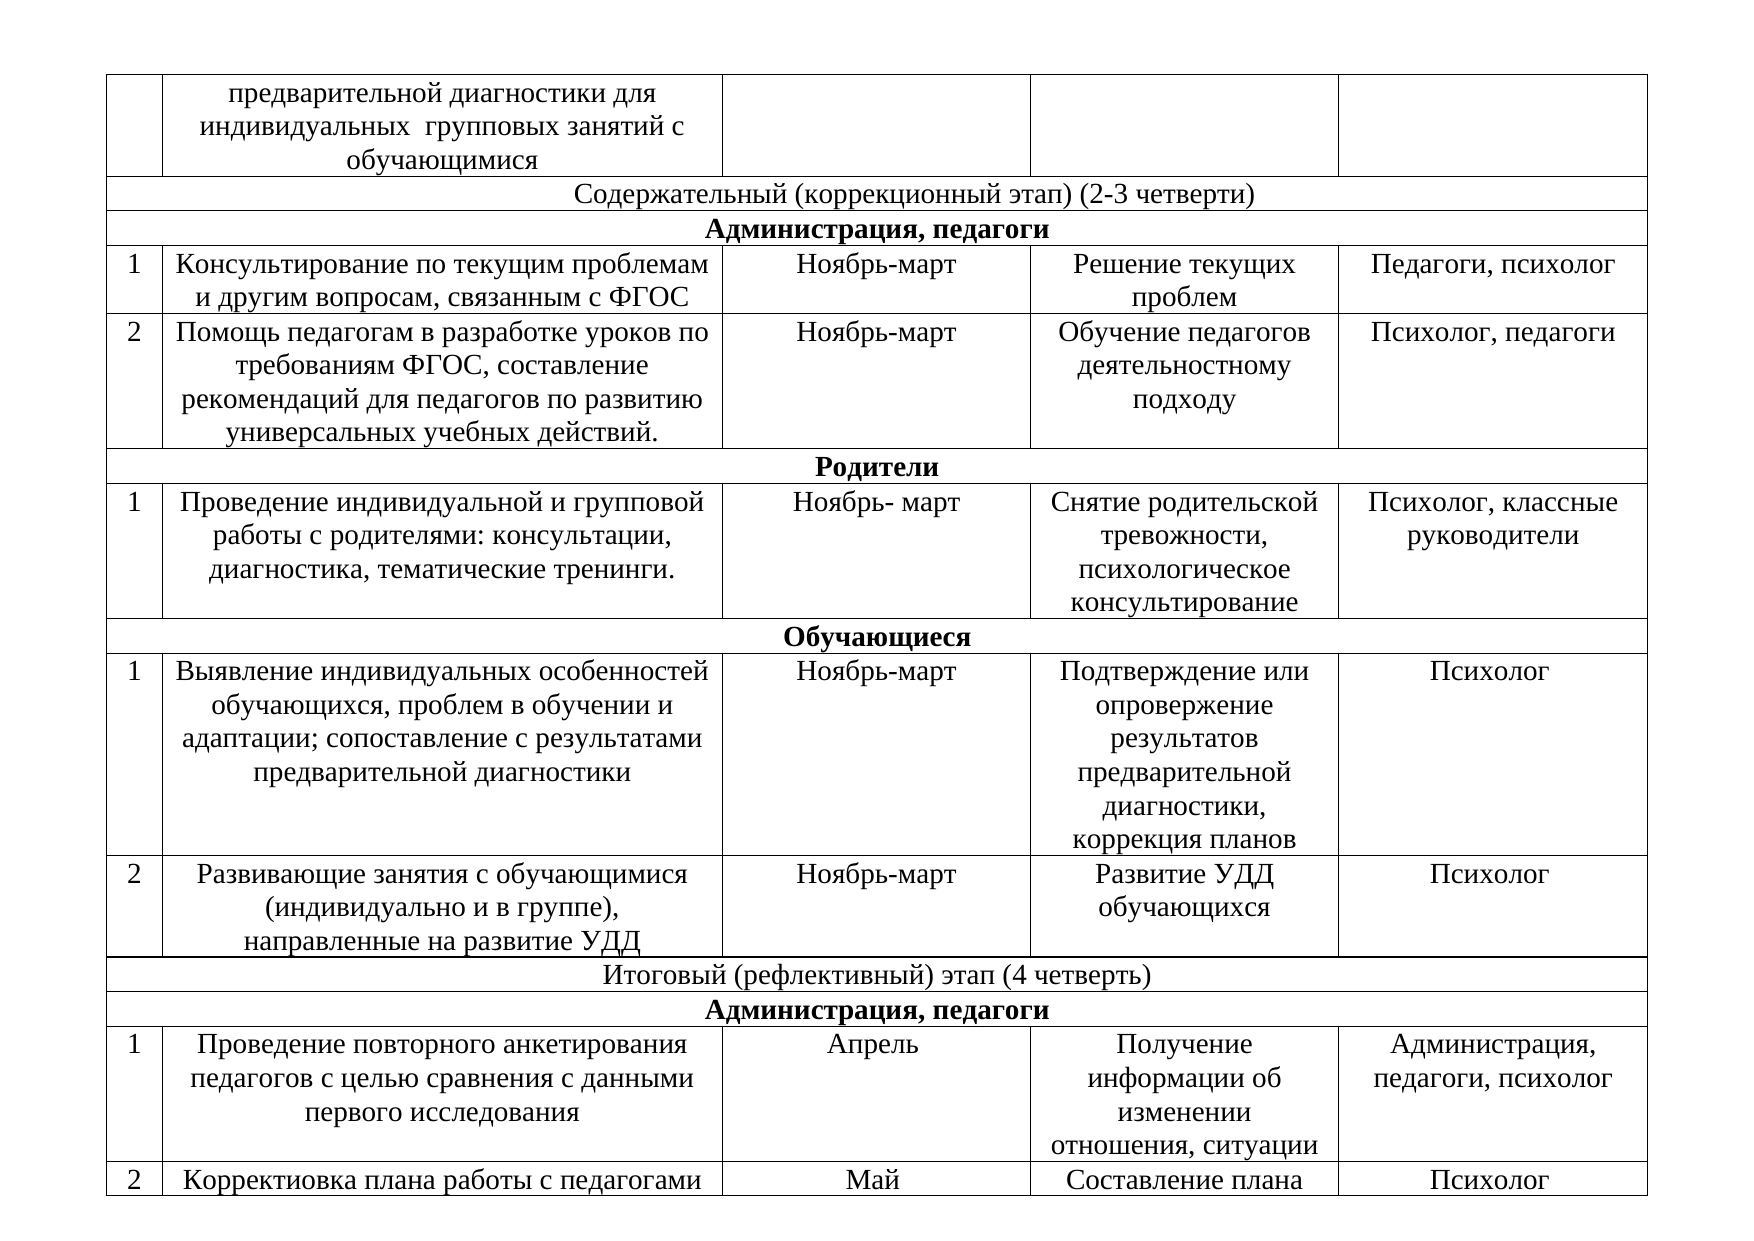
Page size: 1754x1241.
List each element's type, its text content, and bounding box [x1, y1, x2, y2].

table_cell Снятие родительской тревожности, психологическое консультирование [1031, 484, 1338, 618]
table_cell Решение текущих проблем [1031, 246, 1338, 313]
table_cell Ноябрь-март [723, 856, 1030, 956]
table_cell 1 [107, 484, 162, 618]
table_cell 2 [107, 856, 162, 956]
table_cell Психолог, классные руководители [1339, 484, 1647, 618]
table_cell Апрель [723, 1027, 1030, 1161]
table_cell Ноябрь-март [723, 314, 1030, 448]
table_cell Обучающиеся [107, 619, 1647, 652]
table_cell Развитие УДД обучающихся [1031, 856, 1338, 956]
table_cell [723, 75, 1030, 176]
table_cell Психолог [1339, 856, 1647, 956]
table_cell [1031, 75, 1338, 176]
table_cell Психолог [1339, 654, 1647, 855]
table_cell Консультирование по текущим проблемам и другим вопросам, связанным с ФГОС [163, 246, 722, 313]
table_cell [1339, 75, 1647, 176]
table_cell Администрация, педагоги [107, 211, 1647, 245]
table_cell 1 [107, 246, 162, 313]
table_cell предварительной диагностики для индивидуальных групповых занятий с обучающимися [163, 75, 722, 176]
table_cell Администрация, педагоги, психолог [1339, 1027, 1647, 1161]
table_cell Ноябрь-март [723, 246, 1030, 313]
table_cell 1 [107, 1027, 162, 1161]
table_cell Администрация, педагоги [107, 992, 1647, 1026]
table_cell Обучение педагогов деятельностному подходу [1031, 314, 1338, 448]
table_cell 2 [107, 314, 162, 448]
table_cell Ноябрь- март [723, 484, 1030, 618]
table_cell Май [723, 1162, 1030, 1195]
table_cell Подтверждение или опровержение результатов предварительной диагностики, коррекция планов [1031, 654, 1338, 855]
table_cell Содержательный (коррекционный этап) (2-3 четверти) [107, 177, 1647, 210]
table_cell Психолог [1339, 1162, 1647, 1195]
table_cell [107, 75, 162, 176]
table_cell Помощь педагогам в разработке уроков по требованиям ФГОС, составление рекомендаций для педагогов по развитию универсальных учебных действий. [163, 314, 722, 448]
table_cell Ноябрь-март [723, 654, 1030, 855]
table_cell Проведение повторного анкетирования педагогов с целью сравнения с данными первого исследования [163, 1027, 722, 1161]
table_cell Психолог, педагоги [1339, 314, 1647, 448]
table_cell Родители [107, 449, 1647, 483]
table_cell Получение информации об изменении отношения, ситуации [1031, 1027, 1338, 1161]
table_cell 1 [107, 654, 162, 855]
table_cell Проведение индивидуальной и групповой работы с родителями: консультации, диагностика, тематические тренинги. [163, 484, 722, 618]
table_cell Составление плана [1031, 1162, 1338, 1195]
table_cell Итоговый (рефлективный) этап (4 четверть) [107, 958, 1647, 991]
table_cell Корректиовка плана работы с педагогами [163, 1162, 722, 1195]
table_cell Выявление индивидуальных особенностей обучающихся, проблем в обучении и адаптации; сопоставление с результатами предварительной диагностики [163, 654, 722, 855]
table_cell 2 [107, 1162, 162, 1195]
table_cell Развивающие занятия с обучающимися (индивидуально и в группе), направленные на развитие УДД [163, 856, 722, 956]
table_cell Педагоги, психолог [1339, 246, 1647, 313]
